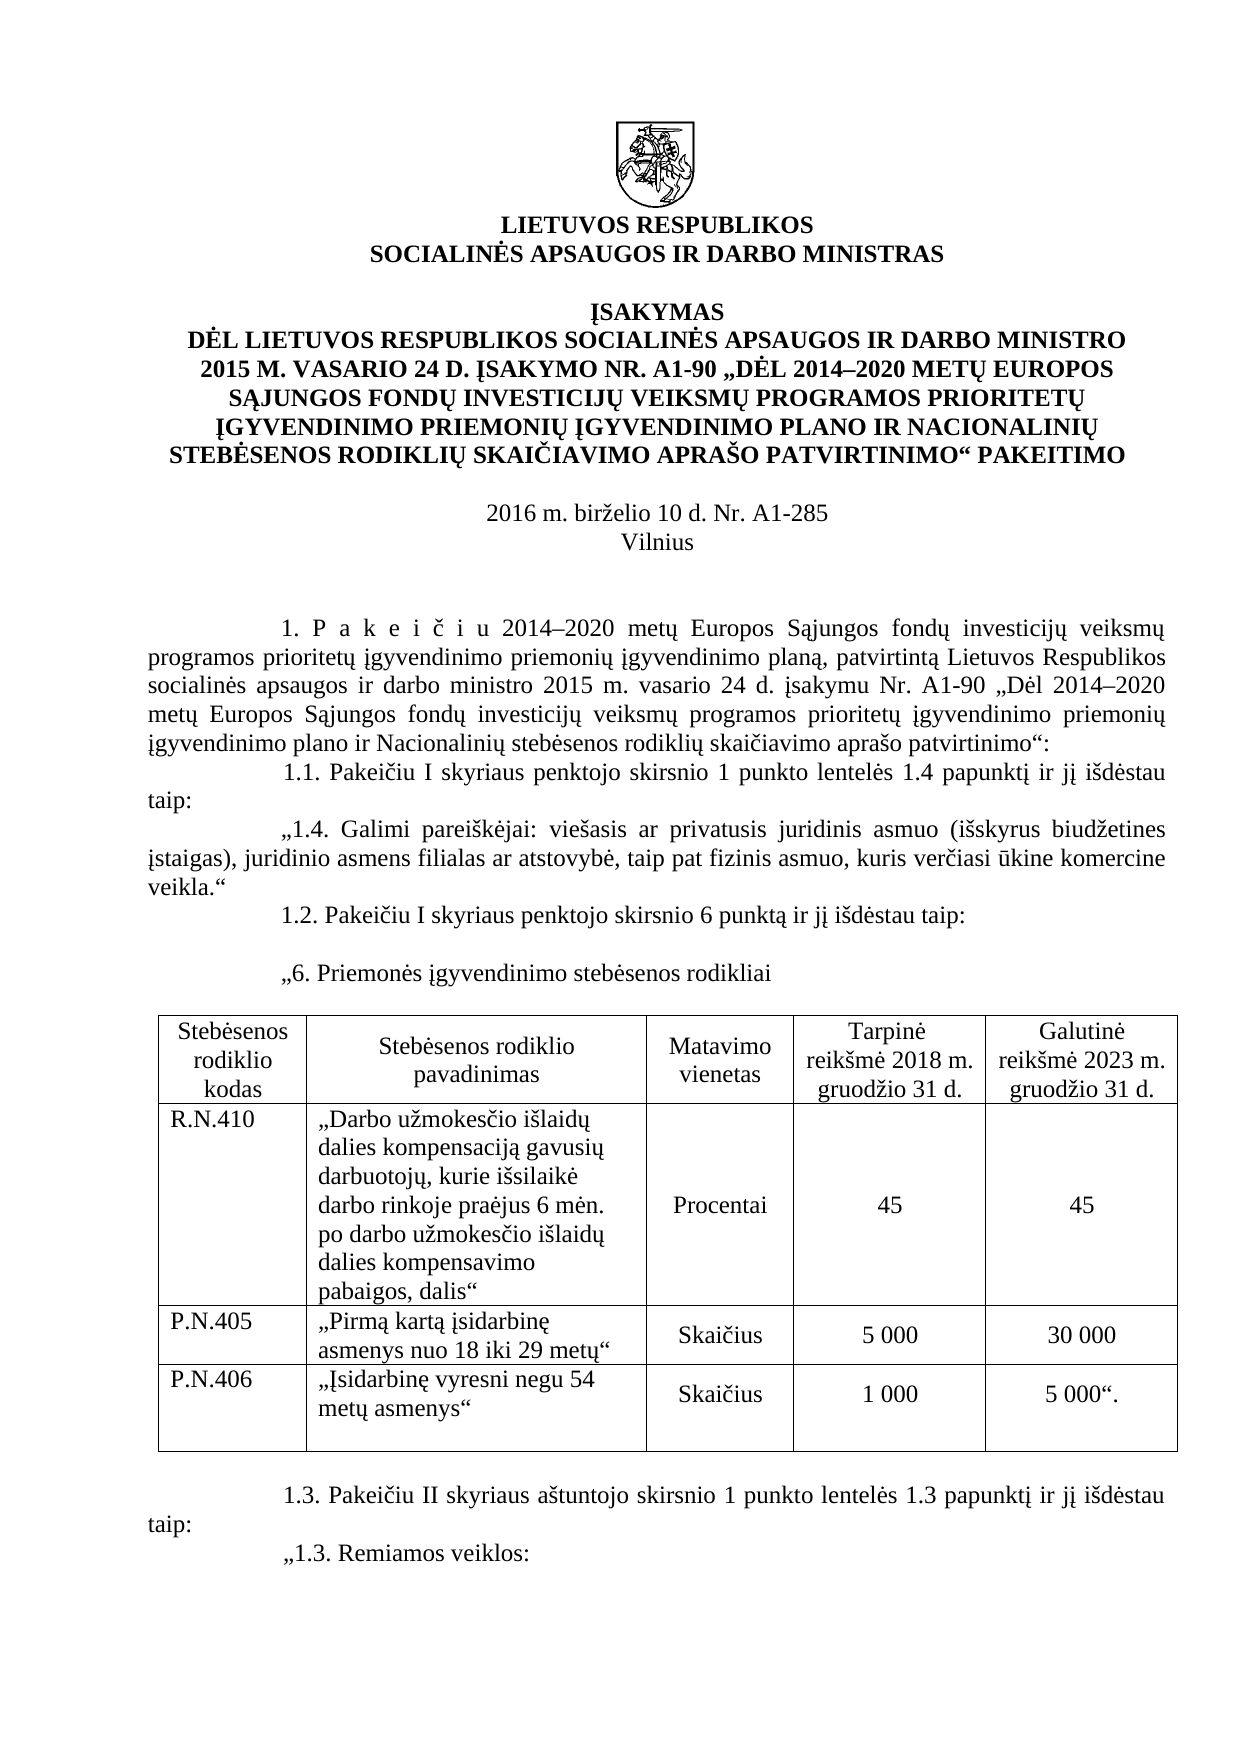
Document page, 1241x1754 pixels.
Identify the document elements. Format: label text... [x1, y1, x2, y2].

table_header Stebėsenos rodiklio pavadinimas [307, 1016, 646, 1103]
text 2016 m. birželio 10 d. Nr. A1-285 [148, 498, 1167, 527]
table_cell Skaičius [647, 1365, 793, 1451]
text DĖL LIETUVOS RESPUBLIKOS SOCIALINĖS APSAUGOS IR DARBO MINISTRO 2015 M. VASARIO 24 D. ĮSAKYMO NR. A1-90 „DĖL 2014–2020 METŲ EUROPOS SĄJUNGOS FONDŲ INVESTICIJŲ VEIKSMŲ PROGRAMOS PRIORITETŲ ĮGYVENDINIMO PRIEMONIŲ ĮGYVENDINIMO PLANO IR NACIONALINIŲ STEBĖSENOS RODIKLIŲ SKAIČIAVIMO APRAŠO PATVIRTINIMO“ PAKEITIMO [148, 325, 1167, 469]
text „6. Priemonės įgyvendinimo stebėsenos rodikliai [148, 958, 1167, 987]
text „1.3. Remiamos veiklos: [148, 1538, 1167, 1567]
text LIETUVOS RESPUBLIKOS [148, 210, 1167, 239]
table_cell „Įsidarbinę vyresni negu 54 metų asmenys“ [307, 1365, 646, 1451]
table_cell P.N.405 [159, 1306, 306, 1363]
table_cell 45 [986, 1104, 1177, 1305]
text 1.1. Pakeičiu I skyriaus penktojo skirsnio 1 punkto lentelės 1.4 papunktį ir jį išdėstau taip: [148, 757, 1167, 814]
table_cell Skaičius [647, 1306, 793, 1363]
table_header Tarpinė reikšmė 2018 m. gruodžio 31 d. [794, 1016, 985, 1103]
table_cell R.N.410 [159, 1104, 306, 1305]
table_cell „Darbo užmokesčio išlaidų dalies kompensaciją gavusių darbuotojų, kurie išsilaikė darbo rinkoje praėjus 6 mėn. po darbo užmokesčio išlaidų dalies kompensavimo pabaigos, dalis“ [307, 1104, 646, 1305]
text SOCIALINĖS APSAUGOS IR DARBO MINISTRAS [148, 239, 1167, 268]
table_cell 45 [794, 1104, 985, 1305]
table_cell 1 000 [794, 1365, 985, 1451]
table_cell P.N.406 [159, 1365, 306, 1451]
table_cell 5 000 [794, 1306, 985, 1363]
table_cell 30 000 [986, 1306, 1177, 1363]
table_cell „Pirmą kartą įsidarbinę asmenys nuo 18 iki 29 metų“ [307, 1306, 646, 1363]
table_header Stebėsenos rodiklio kodas [159, 1016, 306, 1103]
table_header Galutinė reikšmė 2023 m. gruodžio 31 d. [986, 1016, 1177, 1103]
table_cell 5 000“. [986, 1365, 1177, 1451]
text Vilnius [148, 527, 1167, 555]
table_cell Procentai [647, 1104, 793, 1305]
text 1. P a k e i č i u 2014–2020 metų Europos Sąjungos fondų investicijų veiksmų programos prioritetų įgyvendinimo priemonių įgyvendinimo planą, patvirtintą Lietuvos Respublikos socialinės apsaugos ir darbo ministro 2015 m. vasario 24 d. įsakymu Nr. A1-90 „Dėl 2014–2020 metų Europos Sąjungos fondų investicijų veiksmų programos prioritetų įgyvendinimo priemonių įgyvendinimo plano ir Nacionalinių stebėsenos rodiklių skaičiavimo aprašo patvirtinimo“: [148, 613, 1167, 757]
table_header Matavimo vienetas [647, 1016, 793, 1103]
text 1.2. Pakeičiu I skyriaus penktojo skirsnio 6 punktą ir jį išdėstau taip: [148, 900, 1167, 929]
text „1.4. Galimi pareiškėjai: viešasis ar privatusis juridinis asmuo (išskyrus biudžetines įstaigas), juridinio asmens filialas ar atstovybė, taip pat fizinis asmuo, kuris verčiasi ūkine komercine veikla.“ [148, 814, 1167, 900]
text ĮSAKYMAS [148, 297, 1167, 325]
text 1.3. Pakeičiu II skyriaus aštuntojo skirsnio 1 punkto lentelės 1.3 papunktį ir jį išdėstau taip: [148, 1481, 1167, 1538]
